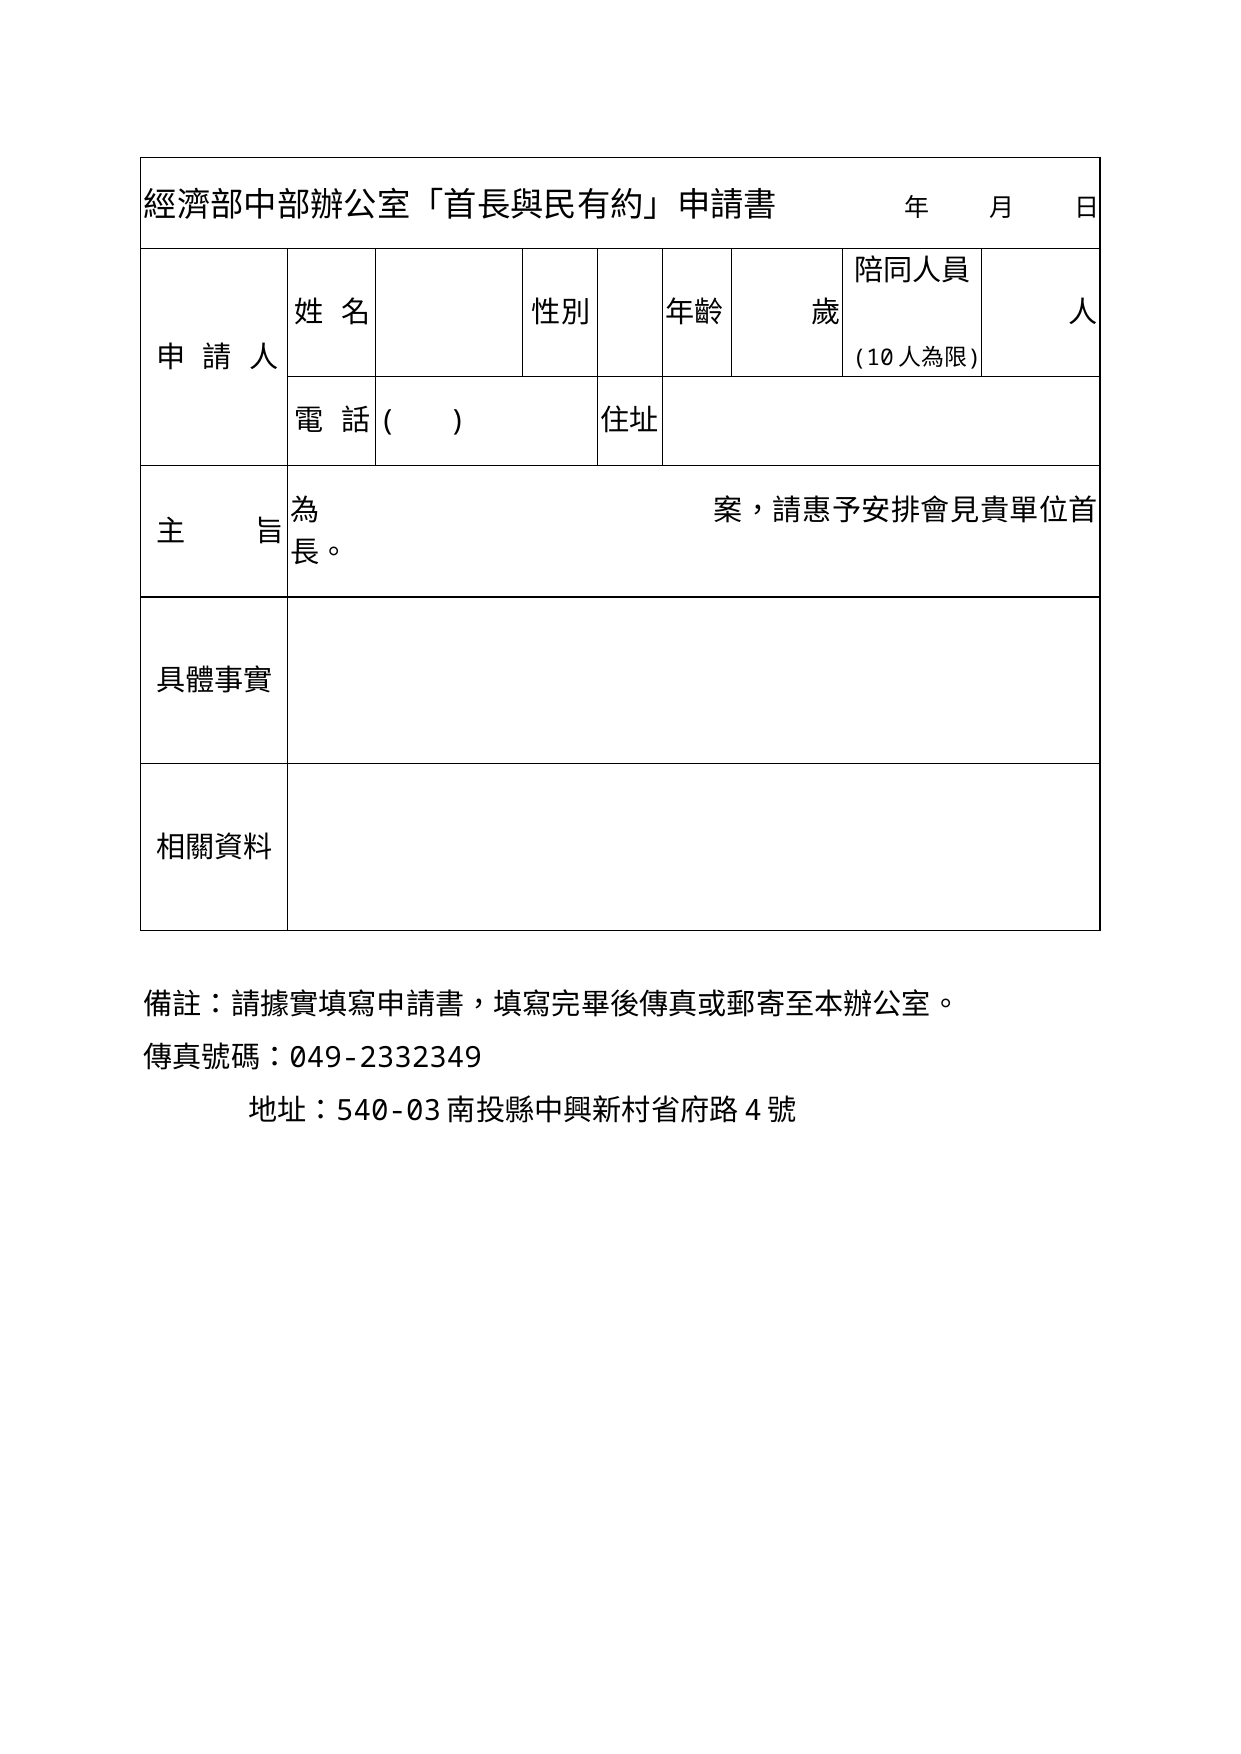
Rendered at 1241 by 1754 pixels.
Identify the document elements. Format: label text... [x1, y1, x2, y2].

table_cell 為 案，請惠予安排會見貴單位首長。 [288, 466, 1099, 596]
table_cell 住址 [598, 377, 662, 464]
table_cell [288, 598, 1099, 763]
table_header 經濟部中部辦公室「首長與民有約」申請書 年 月 日 [141, 158, 1099, 248]
table_cell 申 請 人 [141, 249, 287, 464]
table_cell 歲 [732, 249, 842, 376]
table_cell 性別 [523, 249, 597, 376]
table_cell 姓 名 [288, 249, 375, 376]
table_cell 主 旨 [141, 466, 287, 596]
table_cell 年齡 [663, 249, 731, 376]
table_cell [663, 377, 1099, 464]
table_cell [288, 764, 1099, 930]
text 地址：540-03南投縣中興新村省府路4號 [143, 1089, 1107, 1129]
table_cell 具體事實 [141, 598, 287, 763]
table_cell ( ) [376, 377, 597, 464]
table_cell [376, 249, 522, 376]
table_cell 相關資料 [141, 764, 287, 930]
table_cell [598, 249, 662, 376]
table_cell 陪同人員 (10人為限) [843, 249, 981, 376]
table_cell 電 話 [288, 377, 375, 464]
text 備註：請據實填寫申請書，填寫完畢後傳真或郵寄至本辦公室。 傳真號碼：049-2332349 [143, 983, 1107, 1076]
table_cell 人 [982, 249, 1099, 376]
